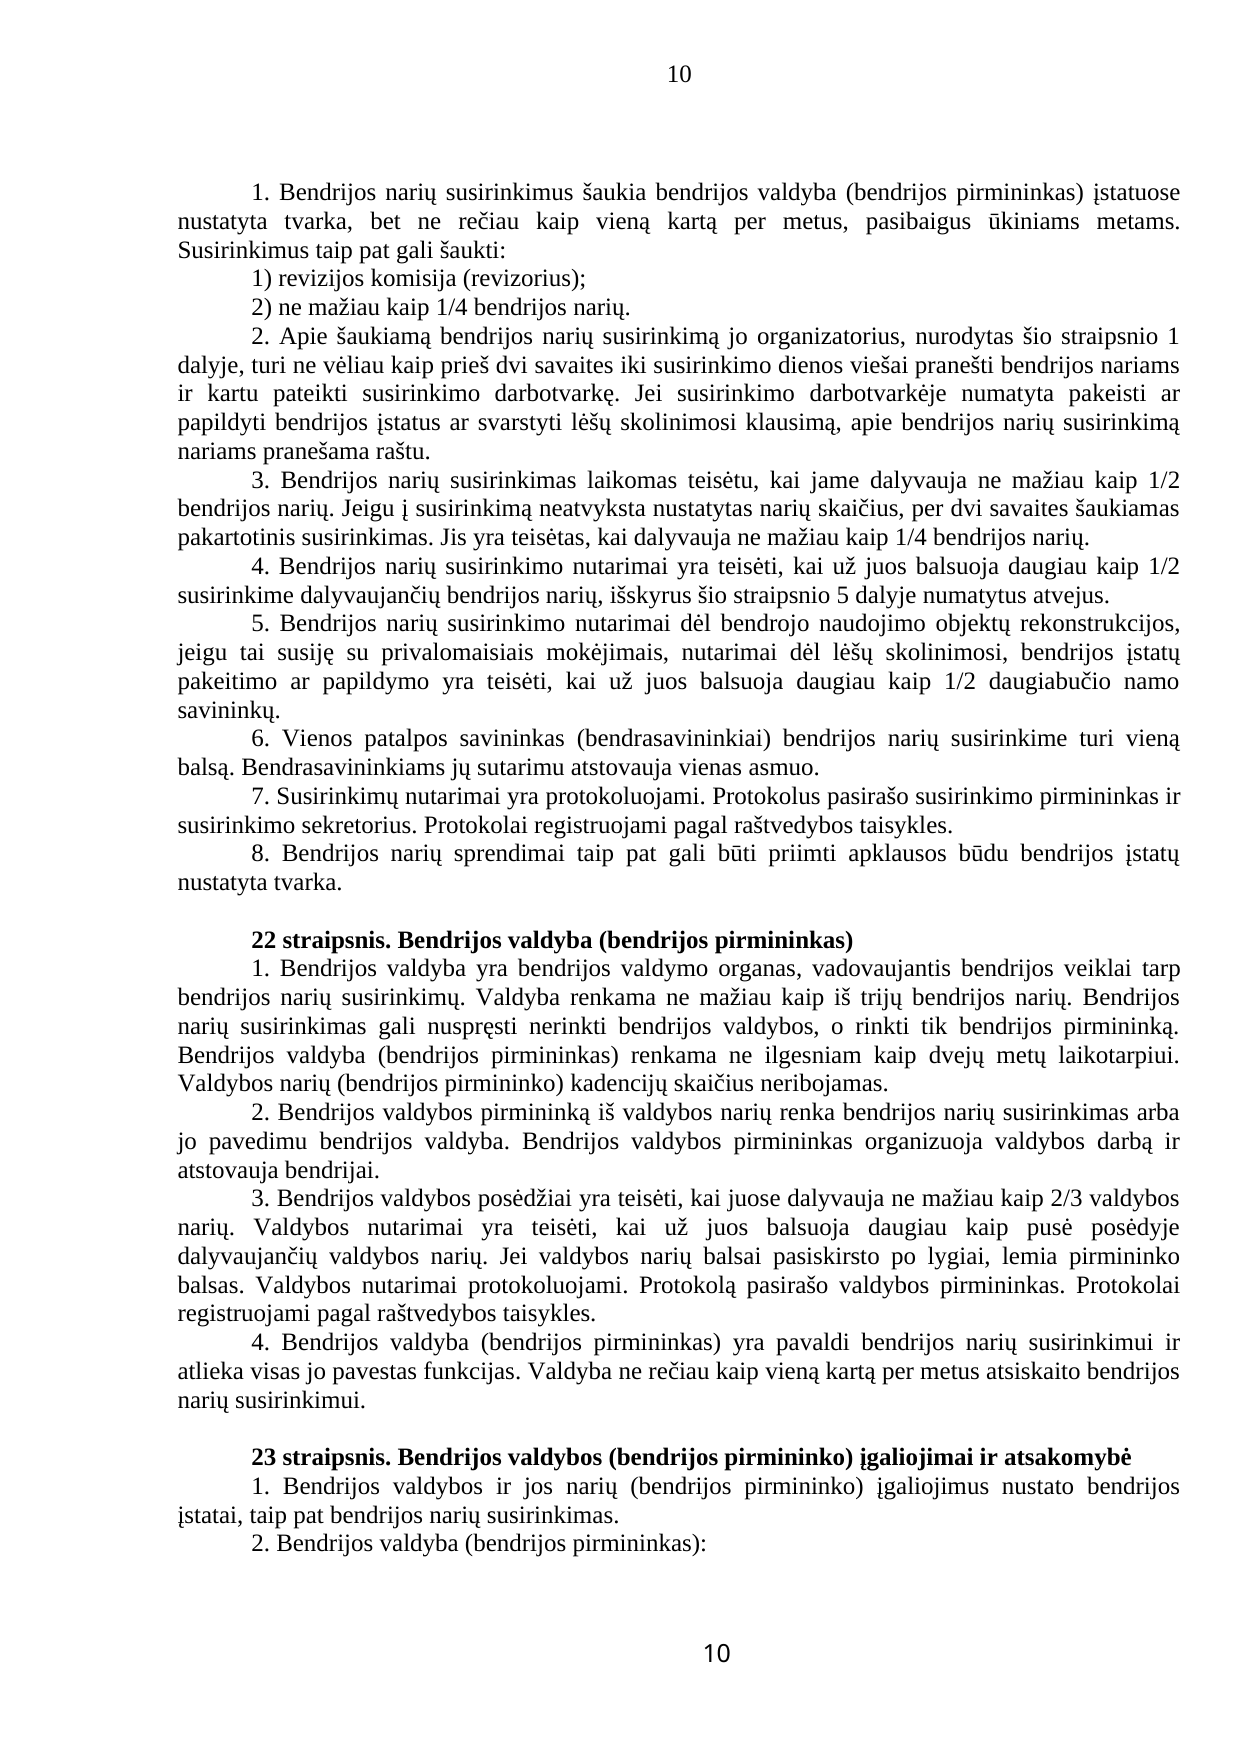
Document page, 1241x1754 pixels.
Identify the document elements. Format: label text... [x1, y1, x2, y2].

text 8. Bendrijos narių sprendimai taip pat gali būti priimti apklausos būdu bendrijos įstatų nustatyta tvarka. [177, 838, 1181, 896]
text 1. Bendrijos valdybos ir jos narių (bendrijos pirmininko) įgaliojimus nustato bendrijos įstatai, taip pat bendrijos narių susirinkimas. [177, 1471, 1181, 1528]
text 2. Bendrijos valdybos pirmininką iš valdybos narių renka bendrijos narių susirinkimas arba jo pavedimu bendrijos valdyba. Bendrijos valdybos pirmininkas organizuoja valdybos darbą ir atstovauja bendrijai. [177, 1097, 1181, 1183]
text 2. Bendrijos valdyba (bendrijos pirmininkas): [177, 1528, 1181, 1557]
text 3. Bendrijos narių susirinkimas laikomas teisėtu, kai jame dalyvauja ne mažiau kaip 1/2 bendrijos narių. Jeigu į susirinkimą neatvyksta nustatytas narių skaičius, per dvi savaites šaukiamas pakartotinis susirinkimas. Jis yra teisėtas, kai dalyvauja ne mažiau kaip 1/4 bendrijos narių. [177, 465, 1181, 551]
text 6. Vienos patalpos savininkas (bendrasavininkiai) bendrijos narių susirinkime turi vieną balsą. Bendrasavininkiams jų sutarimu atstovauja vienas asmuo. [177, 723, 1181, 781]
text 5. Bendrijos narių susirinkimo nutarimai dėl bendrojo naudojimo objektų rekonstrukcijos, jeigu tai susiję su privalomaisiais mokėjimais, nutarimai dėl lėšų skolinimosi, bendrijos įstatų pakeitimo ar papildymo yra teisėti, kai už juos balsuoja daugiau kaip 1/2 daugiabučio namo savininkų. [177, 608, 1181, 723]
text 1. Bendrijos narių susirinkimus šaukia bendrijos valdyba (bendrijos pirmininkas) įstatuose nustatyta tvarka, bet ne rečiau kaip vieną kartą per metus, pasibaigus ūkiniams metams. Susirinkimus taip pat gali šaukti: [177, 177, 1181, 263]
text 4. Bendrijos valdyba (bendrijos pirmininkas) yra pavaldi bendrijos narių susirinkimui ir atlieka visas jo pavestas funkcijas. Valdyba ne rečiau kaip vieną kartą per metus atsiskaito bendrijos narių susirinkimui. [177, 1327, 1181, 1413]
text 7. Susirinkimų nutarimai yra protokoluojami. Protokolus pasirašo susirinkimo pirmininkas ir susirinkimo sekretorius. Protokolai registruojami pagal raštvedybos taisykles. [177, 781, 1181, 838]
text 23 straipsnis. Bendrijos valdybos (bendrijos pirmininko) įgaliojimai ir atsakomybė [177, 1442, 1181, 1471]
text 3. Bendrijos valdybos posėdžiai yra teisėti, kai juose dalyvauja ne mažiau kaip 2/3 valdybos narių. Valdybos nutarimai yra teisėti, kai už juos balsuoja daugiau kaip pusė posėdyje dalyvaujančių valdybos narių. Jei valdybos narių balsai pasiskirsto po lygiai, lemia pirmininko balsas. Valdybos nutarimai protokoluojami. Protokolą pasirašo valdybos pirmininkas. Protokolai registruojami pagal raštvedybos taisykles. [177, 1183, 1181, 1327]
text 4. Bendrijos narių susirinkimo nutarimai yra teisėti, kai už juos balsuoja daugiau kaip 1/2 susirinkime dalyvaujančių bendrijos narių, išskyrus šio straipsnio 5 dalyje numatytus atvejus. [177, 551, 1181, 608]
text 2) ne mažiau kaip 1/4 bendrijos narių. [177, 292, 1181, 321]
text 22 straipsnis. Bendrijos valdyba (bendrijos pirmininkas) [177, 925, 1181, 953]
text 1. Bendrijos valdyba yra bendrijos valdymo organas, vadovaujantis bendrijos veiklai tarp bendrijos narių susirinkimų. Valdyba renkama ne mažiau kaip iš trijų bendrijos narių. Bendrijos narių susirinkimas gali nuspręsti nerinkti bendrijos valdybos, o rinkti tik bendrijos pirmininką. Bendrijos valdyba (bendrijos pirmininkas) renkama ne ilgesniam kaip dvejų metų laikotarpiui. Valdybos narių (bendrijos pirmininko) kadencijų skaičius neribojamas. [177, 953, 1181, 1097]
text 2. Apie šaukiamą bendrijos narių susirinkimą jo organizatorius, nurodytas šio straipsnio 1 dalyje, turi ne vėliau kaip prieš dvi savaites iki susirinkimo dienos viešai pranešti bendrijos nariams ir kartu pateikti susirinkimo darbotvarkę. Jei susirinkimo darbotvarkėje numatyta pakeisti ar papildyti bendrijos įstatus ar svarstyti lėšų skolinimosi klausimą, apie bendrijos narių susirinkimą nariams pranešama raštu. [177, 321, 1181, 465]
text 1) revizijos komisija (revizorius); [177, 263, 1181, 292]
